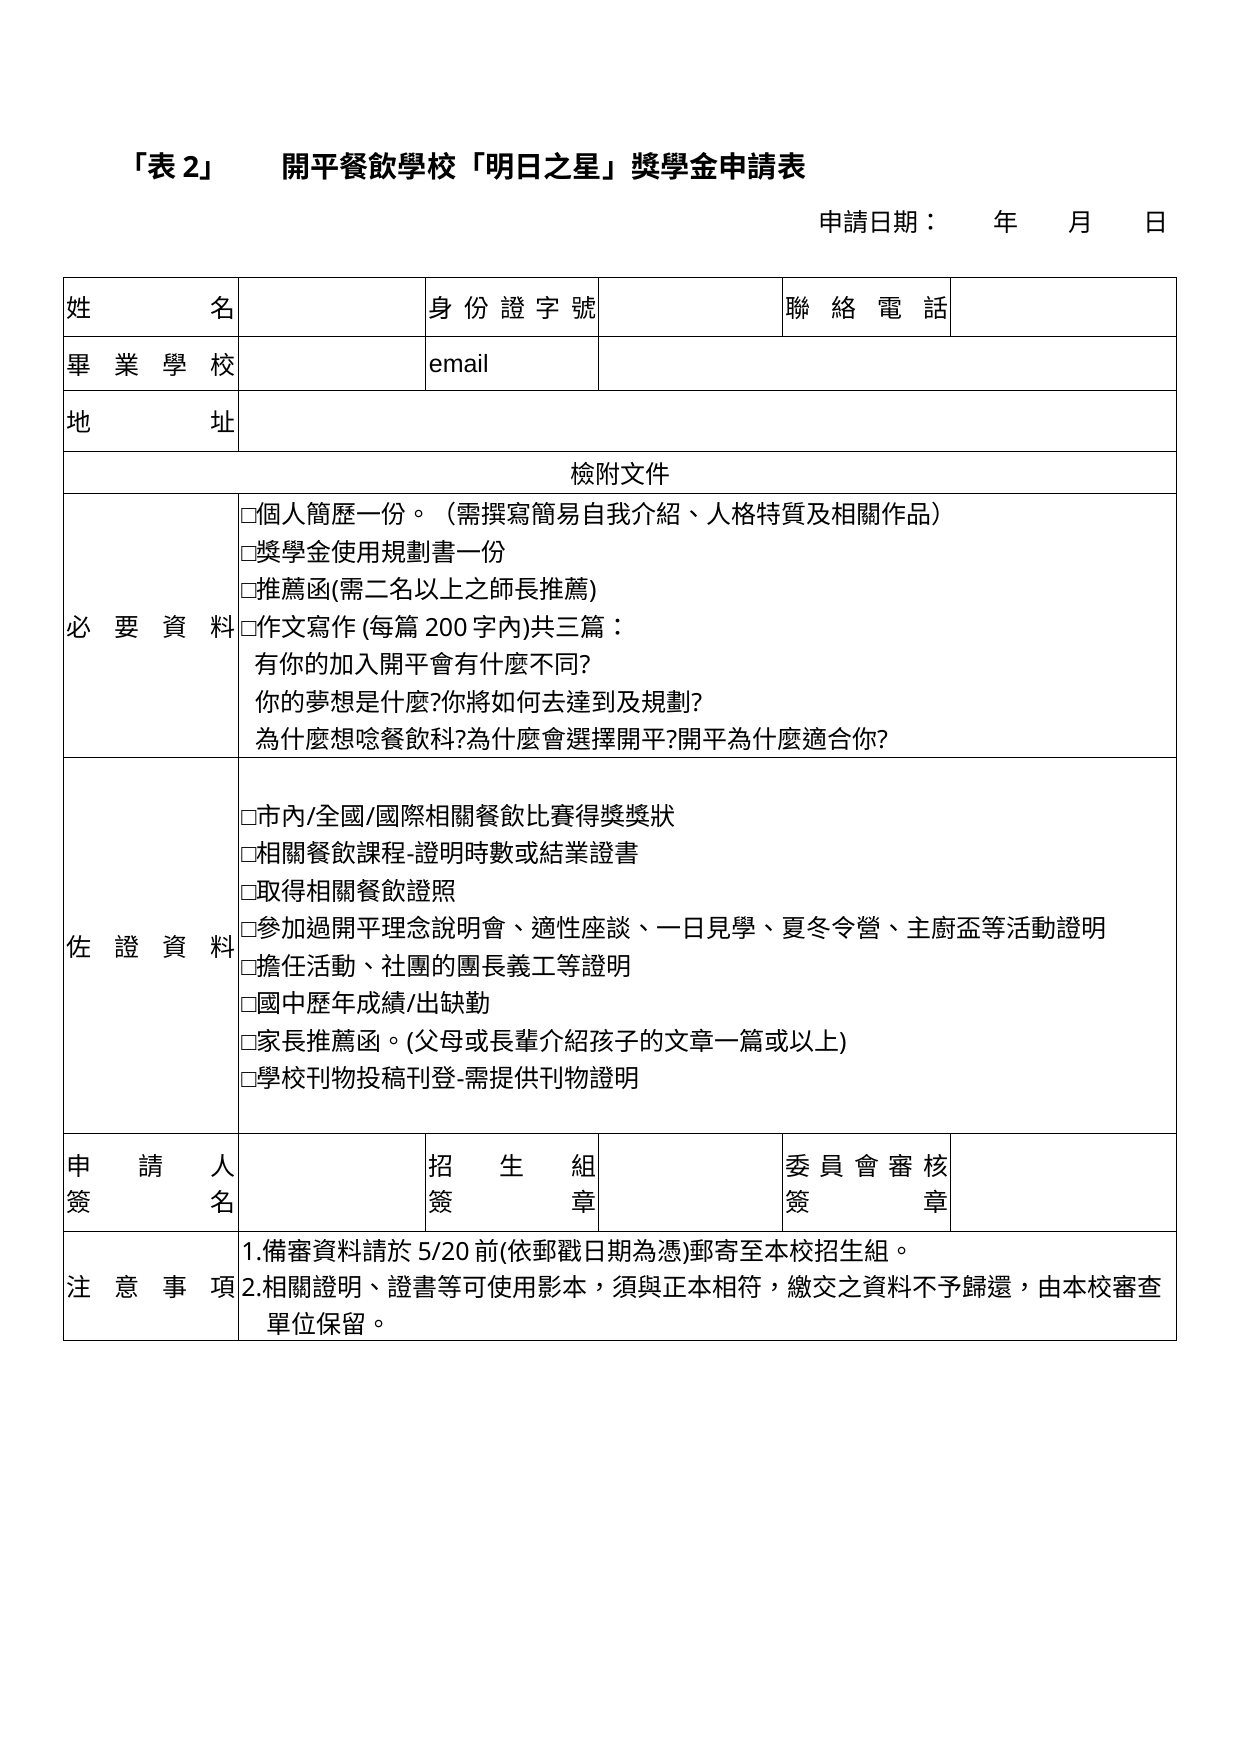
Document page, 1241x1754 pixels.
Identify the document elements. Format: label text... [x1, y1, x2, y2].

table_cell 畢業學校 [64, 337, 238, 389]
table_cell □個人簡歷一份。（需撰寫簡易自我介紹、人格特質及相關作品） □獎學金使用規劃書一份 □推薦函(需二名以上之師長推薦) □作文寫作 (每篇200字內)共三篇： 有你的加入開平會有什麼不同? 你的夢想是什麼?你將如何去達到及規劃? 為什麼想唸餐飲科?為什麼會選擇開平?開平為什麼適合你? [239, 494, 1176, 757]
table_cell email [426, 337, 598, 389]
table_header [951, 278, 1176, 336]
table_cell [239, 337, 425, 389]
text 「表2」 開平餐飲學校「明日之星」獎學金申請表 [118, 127, 1122, 202]
table_cell 委員會審核 簽章 [783, 1134, 950, 1231]
table_header [239, 278, 425, 336]
table_cell [239, 1134, 425, 1231]
table_cell □市內/全國/國際相關餐飲比賽得獎獎狀 □相關餐飲課程-證明時數或結業證書 □取得相關餐飲證照 □參加過開平理念說明會、適性座談、一日見學、夏冬令營、主廚盃等活動證明 □擔任活動、社團的團長義工等證明 □國中歷年成績/出缺勤 □家長推薦函。(父母或長輩介紹孩子的文章一篇或以上) □學校刊物投稿刊登-需提供刊物證明 [239, 758, 1176, 1133]
text 申請日期： 年 月 日 [118, 202, 1168, 239]
table_cell [239, 391, 1176, 451]
table_cell 檢附文件 [64, 452, 1176, 493]
table_cell 招生組 簽章 [426, 1134, 598, 1231]
table_cell [599, 1134, 782, 1231]
table_cell [951, 1134, 1176, 1231]
table_cell [599, 337, 1176, 389]
table_cell 申請人 簽名 [64, 1134, 238, 1231]
table_cell 必要資料 [64, 494, 238, 757]
table_header 聯絡電話 [783, 278, 950, 336]
table_header [599, 278, 782, 336]
table_header 姓名 [64, 278, 238, 336]
table_cell 注意事項 [64, 1232, 238, 1340]
table_cell 地址 [64, 391, 238, 451]
table_cell 1.備審資料請於5/20前(依郵戳日期為憑)郵寄至本校招生組。 2.相關證明、證書等可使用影本，須與正本相符，繳交之資料不予歸還，由本校審查 單位保留。 [239, 1232, 1176, 1340]
table_cell 佐證資料 [64, 758, 238, 1133]
table_header 身份證字號 [426, 278, 598, 336]
